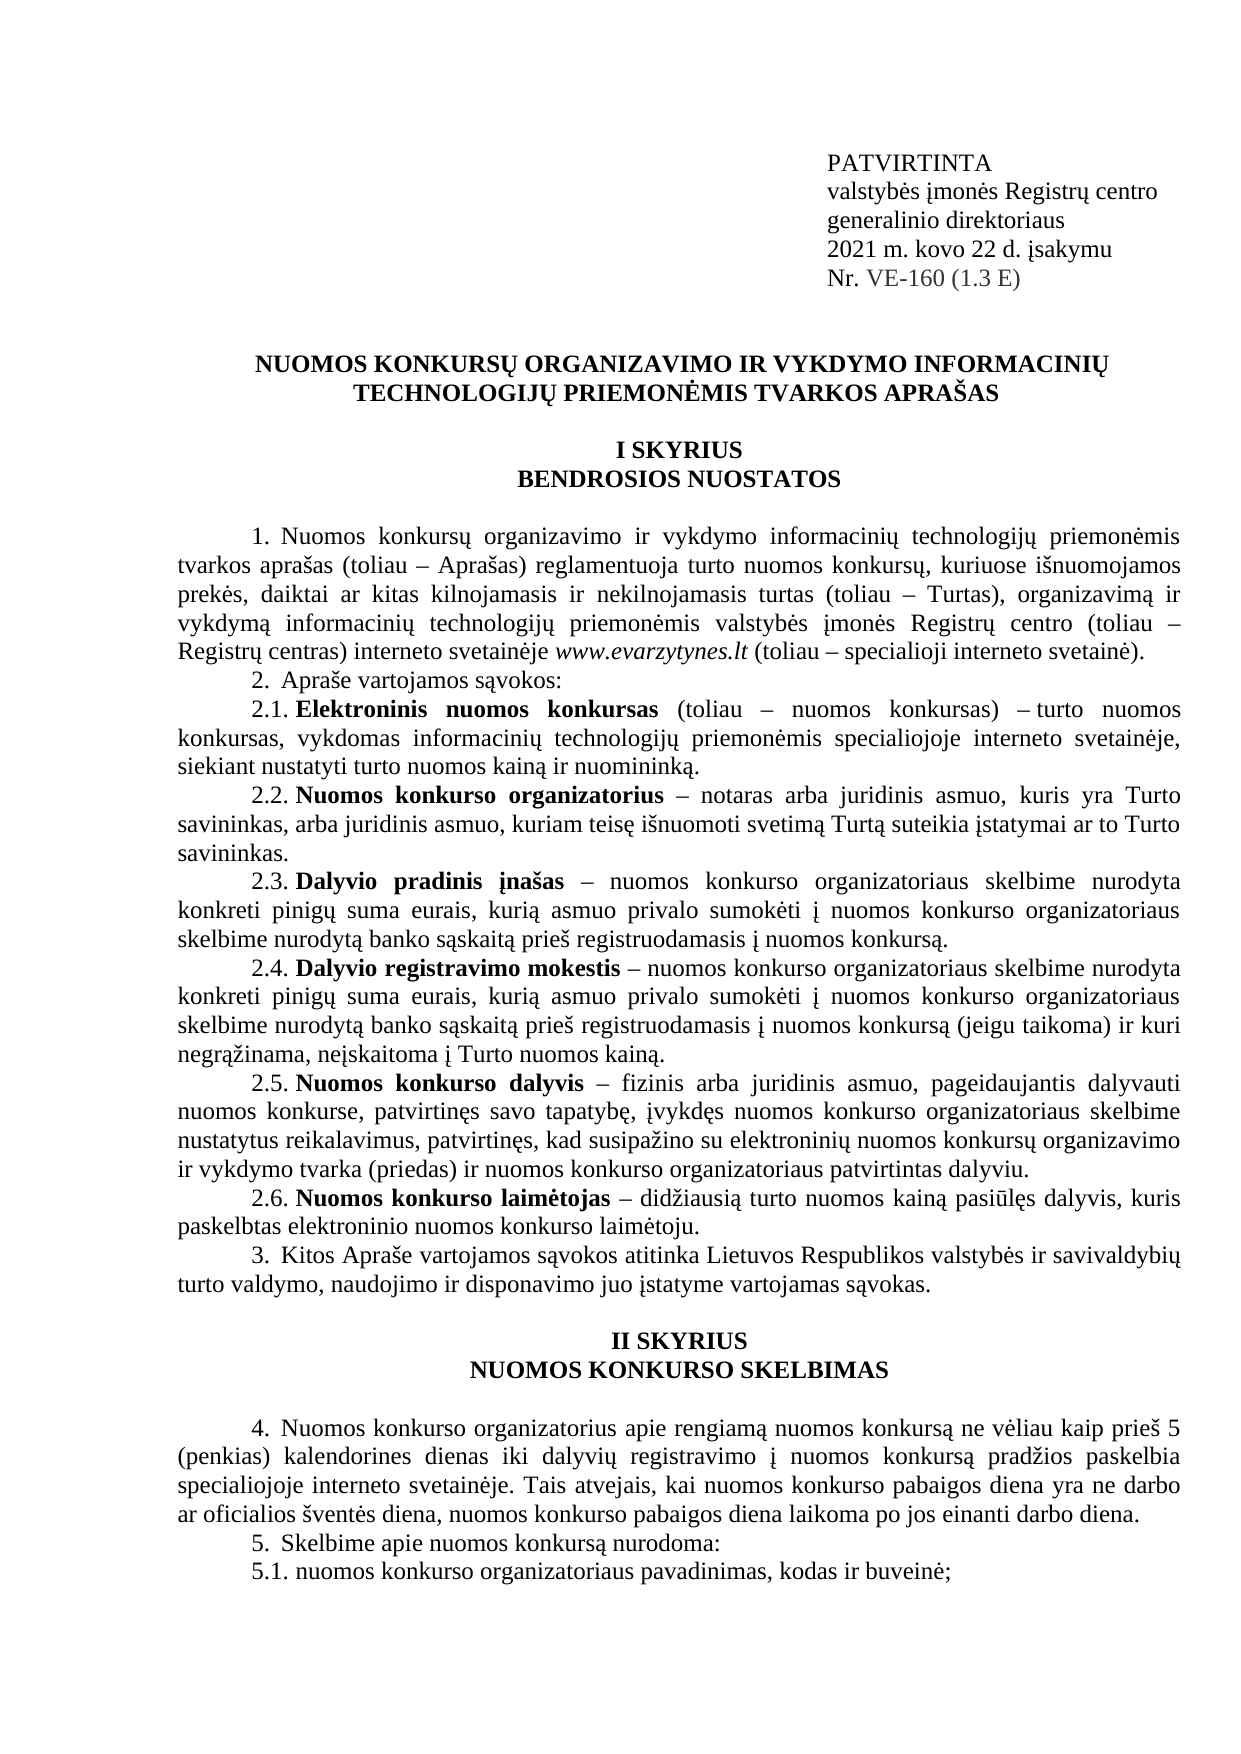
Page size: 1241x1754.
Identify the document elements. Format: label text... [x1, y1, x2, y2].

text NUOMOS KONKURSO SKELBIMAS [177, 1355, 1181, 1384]
text 2.3. Dalyvio pradinis įnašas – nuomos konkurso organizatoriaus skelbime nurodyta konkreti pinigų suma eurais, kurią asmuo privalo sumokėti į nuomos konkurso organizatoriaus skelbime nurodytą banko sąskaitą prieš registruodamasis į nuomos konkursą. [177, 866, 1181, 953]
text Nr. VE-160 (1.3 E) [827, 263, 1181, 291]
text II SKYRIUS [177, 1326, 1181, 1355]
text 2021 m. kovo 22 d. įsakymu [827, 234, 1181, 263]
text PATVIRTINTA [827, 148, 1181, 176]
text 2.4. Dalyvio registravimo mokestis – nuomos konkurso organizatoriaus skelbime nurodyta konkreti pinigų suma eurais, kurią asmuo privalo sumokėti į nuomos konkurso organizatoriaus skelbime nurodytą banko sąskaitą prieš registruodamasis į nuomos konkursą (jeigu taikoma) ir kuri negrąžinama, neįskaitoma į Turto nuomos kainą. [177, 953, 1181, 1068]
text 2. Apraše vartojamos sąvokos: [177, 665, 1181, 694]
text BENDROSIOS NUOSTATOS [177, 464, 1181, 493]
text NUOMOS KONKURSŲ ORGANIZAVIMO IR VYKDYMO INFORMACINIŲ TECHNOLOGIJŲ PRIEMONĖMIS tVARKOS APRAŠAS [177, 349, 1181, 406]
text generalinio direktoriaus [827, 205, 1181, 234]
text 5. Skelbime apie nuomos konkursą nurodoma: [177, 1528, 1181, 1556]
text 3. Kitos Apraše vartojamos sąvokos atitinka Lietuvos Respublikos valstybės ir savivaldybių turto valdymo, naudojimo ir disponavimo juo įstatyme vartojamas sąvokas. [177, 1240, 1181, 1298]
text 2.5. Nuomos konkurso dalyvis – fizinis arba juridinis asmuo, pageidaujantis dalyvauti nuomos konkurse, patvirtinęs savo tapatybę, įvykdęs nuomos konkurso organizatoriaus skelbime nustatytus reikalavimus, patvirtinęs, kad susipažino su elektroninių nuomos konkursų organizavimo ir vykdymo tvarka (priedas) ir nuomos konkurso organizatoriaus patvirtintas dalyviu. [177, 1068, 1181, 1183]
text 1. Nuomos konkursų organizavimo ir vykdymo informacinių technologijų priemonėmis tvarkos aprašas (toliau – Aprašas) reglamentuoja turto nuomos konkursų, kuriuose išnuomojamos prekės, daiktai ar kitas kilnojamasis ir nekilnojamasis turtas (toliau – Turtas), organizavimą ir vykdymą informacinių technologijų priemonėmis valstybės įmonės Registrų centro (toliau – Registrų centras) interneto svetainėje www.evarzytynes.lt (toliau – specialioji interneto svetainė). [177, 521, 1181, 665]
text 5.1. nuomos konkurso organizatoriaus pavadinimas, kodas ir buveinė; [177, 1556, 1181, 1585]
text 2.2. Nuomos konkurso organizatorius – notaras arba juridinis asmuo, kuris yra Turto savininkas, arba juridinis asmuo, kuriam teisę išnuomoti svetimą Turtą suteikia įstatymai ar to Turto savininkas. [177, 780, 1181, 866]
text 2.1. Elektroninis nuomos konkursas (toliau – nuomos konkursas) – turto nuomos konkursas, vykdomas informacinių technologijų priemonėmis specialiojoje interneto svetainėje, siekiant nustatyti turto nuomos kainą ir nuomininką. [177, 694, 1181, 780]
text I SKYRIUS [177, 435, 1181, 464]
text 4. Nuomos konkurso organizatorius apie rengiamą nuomos konkursą ne vėliau kaip prieš 5 (penkias) kalendorines dienas iki dalyvių registravimo į nuomos konkursą pradžios paskelbia specialiojoje interneto svetainėje. Tais atvejais, kai nuomos konkurso pabaigos diena yra ne darbo ar oficialios šventės diena, nuomos konkurso pabaigos diena laikoma po jos einanti darbo diena. [177, 1413, 1181, 1528]
text valstybės įmonės Registrų centro [827, 176, 1181, 205]
text 2.6. Nuomos konkurso laimėtojas – didžiausią turto nuomos kainą pasiūlęs dalyvis, kuris paskelbtas elektroninio nuomos konkurso laimėtoju. [177, 1183, 1181, 1240]
